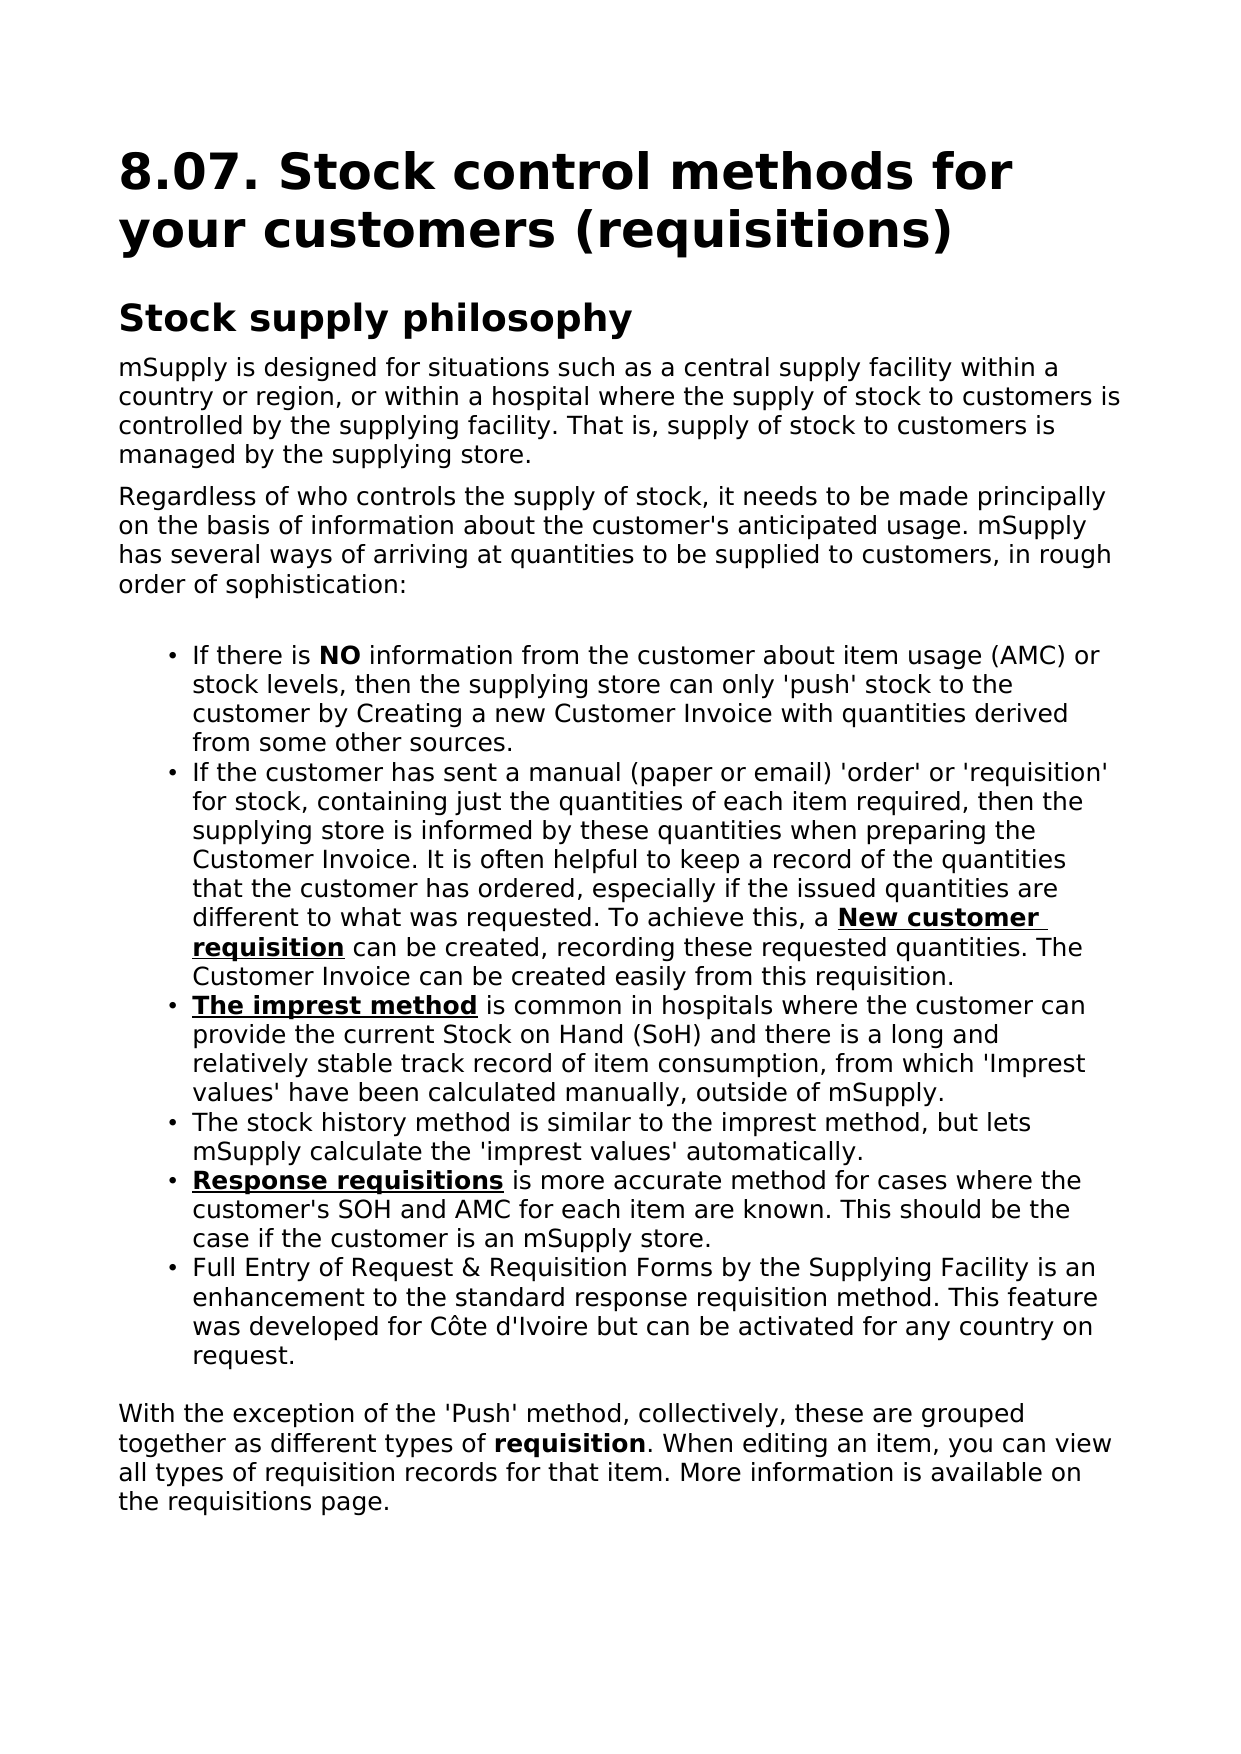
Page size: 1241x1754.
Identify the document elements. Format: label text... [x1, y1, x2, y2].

list Response requisitions is more accurate method for cases where the customer's SOH and AMC for each item are known. This should be the case if the customer is an mSupply store. [177, 1166, 1122, 1253]
list If there is NO information from the customer about item usage (AMC) or stock levels, then the supplying store can only 'push' stock to the customer by Creating a new Customer Invoice with quantities derived from some other sources. [177, 641, 1122, 758]
list The imprest method is common in hospitals where the customer can provide the current Stock on Hand (SoH) and there is a long and relatively stable track record of item consumption, from which 'Imprest values' have been calculated manually, outside of mSupply. [177, 991, 1122, 1108]
list If the customer has sent a manual (paper or email) 'order' or 'requisition' for stock, containing just the quantities of each item required, then the supplying store is informed by these quantities when preparing the Customer Invoice. It is often helpful to keep a record of the quantities that the customer has ordered, especially if the issued quantities are different to what was requested. To achieve this, a New customer requisition can be created, recording these requested quantities. The Customer Invoice can be created easily from this requisition. [177, 758, 1122, 991]
text mSupply is designed for situations such as a central supply facility within a country or region, or within a hospital where the supply of stock to customers is controlled by the supplying facility. That is, supply of stock to customers is managed by the supplying store. [118, 353, 1122, 470]
text Regardless of who controls the supply of stock, it needs to be made principally on the basis of information about the customer's anticipated usage. mSupply has several ways of arriving at quantities to be supplied to customers, in rough order of sophistication: [118, 482, 1122, 599]
list The stock history method is similar to the imprest method, but lets mSupply calculate the 'imprest values' automatically. [177, 1108, 1122, 1166]
list Full Entry of Request & Requisition Forms by the Supplying Facility is an enhancement to the standard response requisition method. This feature was developed for Côte d'Ivoire but can be activated for any country on request. [177, 1253, 1122, 1370]
subtitle 8.07. Stock control methods for your customers (requisitions) [118, 143, 1122, 259]
subtitle Stock supply philosophy [118, 297, 1122, 341]
text With the exception of the 'Push' method, collectively, these are grouped together as different types of requisition. When editing an item, you can view all types of requisition records for that item. More information is available on the requisitions page. [118, 1400, 1122, 1516]
